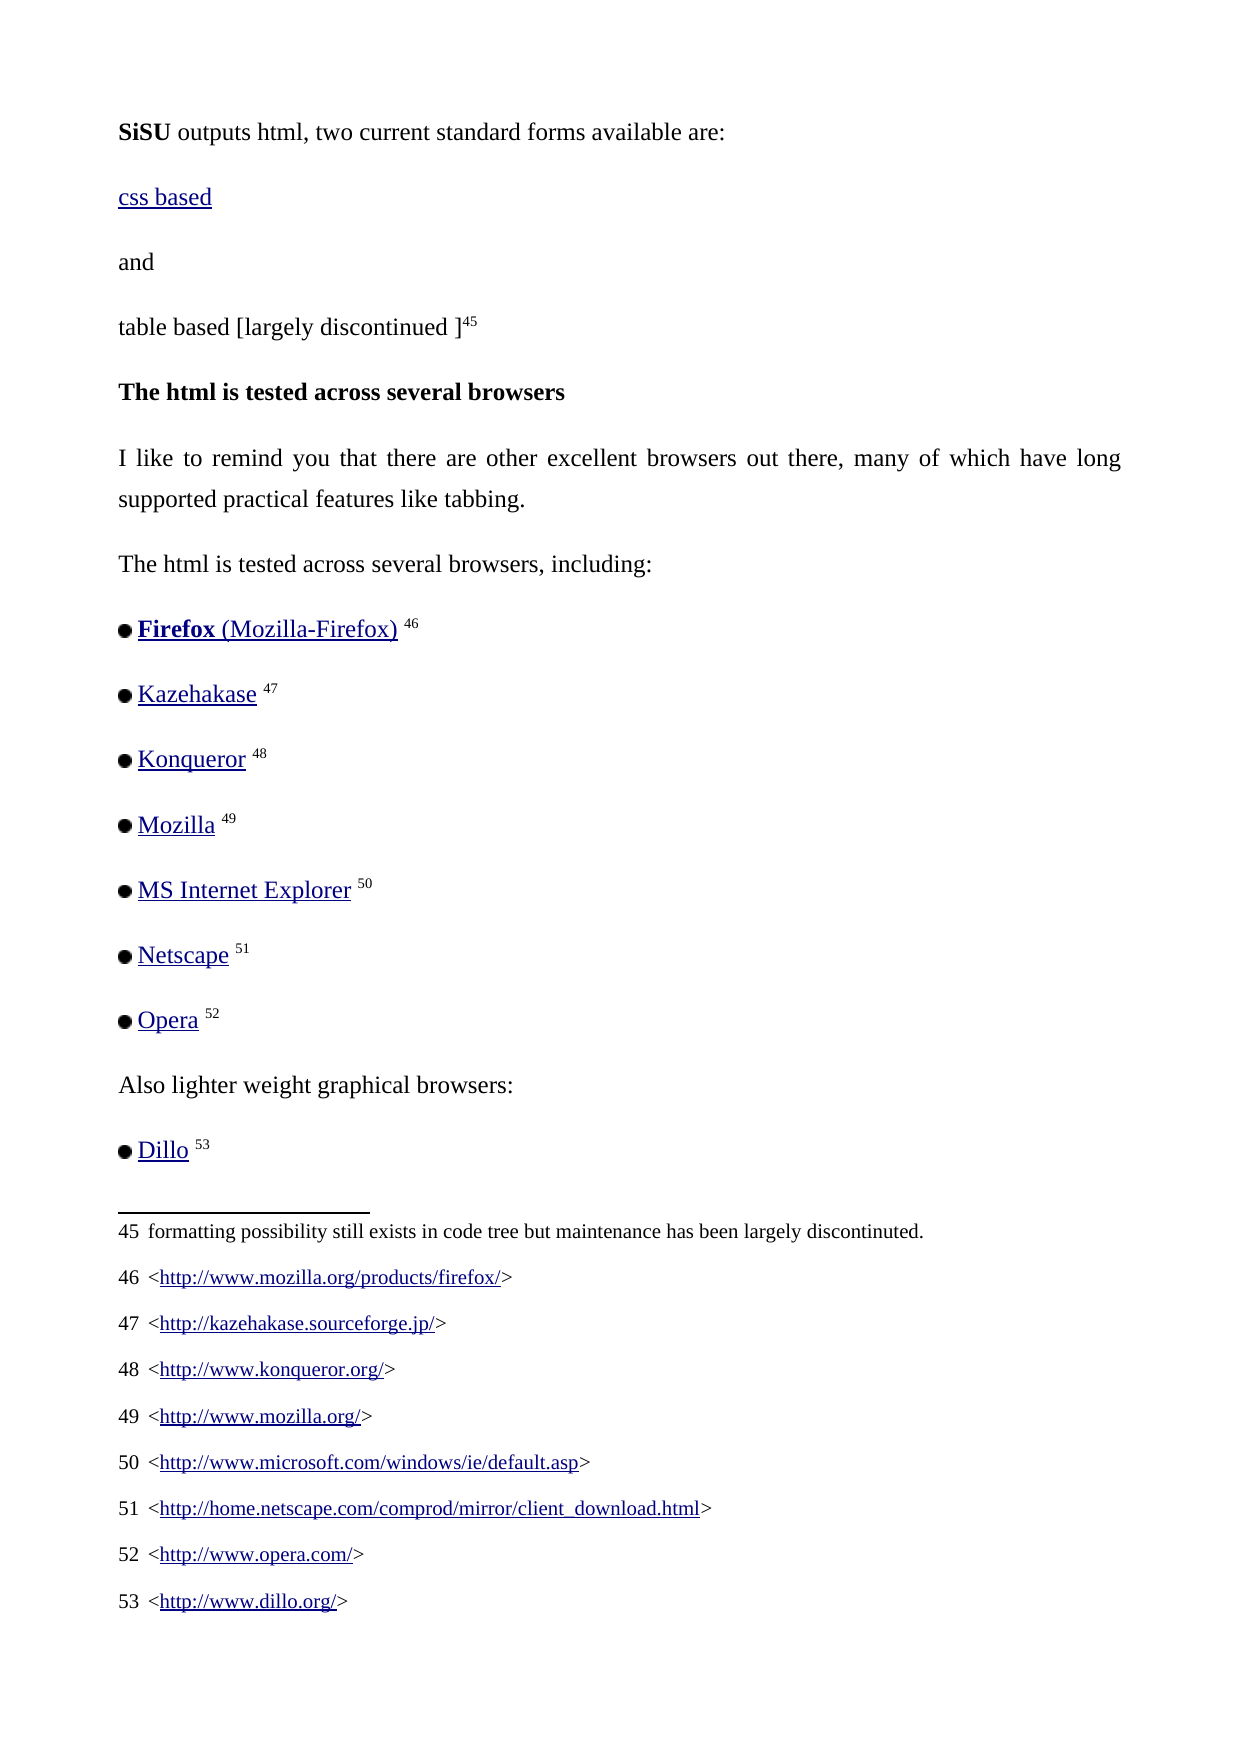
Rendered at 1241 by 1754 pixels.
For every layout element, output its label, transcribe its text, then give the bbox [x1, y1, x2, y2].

text <http://www.mozilla.org/products/firefox/> [118, 1266, 1122, 1289]
text Also lighter weight graphical browsers: [118, 1071, 1122, 1099]
text Dillo [118, 1136, 1122, 1164]
text <http://www.mozilla.org/> [118, 1404, 1122, 1428]
text Mozilla [118, 811, 1122, 838]
text The html is tested across several browsers, including: [118, 550, 1122, 578]
text <http://kazehakase.sourceforge.jp/> [118, 1312, 1122, 1335]
picture [118, 1145, 132, 1159]
text Konqueror [118, 746, 1122, 773]
text and [118, 248, 1122, 276]
text formatting possibility still exists in code tree but maintenance has been largely discontinuted. [118, 1219, 1122, 1243]
text <http://www.konqueror.org/> [118, 1358, 1122, 1381]
picture [118, 950, 132, 964]
picture [118, 819, 132, 833]
picture [118, 624, 132, 638]
text Firefox (Mozilla-Firefox) [118, 615, 1122, 643]
text table based [largely discontinued ] [118, 313, 1122, 341]
text <http://www.opera.com/> [118, 1543, 1122, 1566]
picture [118, 754, 132, 768]
text Opera [118, 1006, 1122, 1034]
text The html is tested across several browsers [118, 378, 1122, 406]
text Kazehakase [118, 681, 1122, 708]
picture [118, 885, 132, 898]
text <http://home.netscape.com/comprod/mirror/client_download.html> [118, 1497, 1122, 1520]
text I like to remind you that there are other excellent browsers out there, many of which have long supported practical features like tabbing. [118, 444, 1122, 513]
text Netscape [118, 941, 1122, 969]
text <http://www.dillo.org/> [118, 1589, 1122, 1613]
picture [118, 1015, 132, 1029]
text SiSU outputs html, two current standard forms available are: [118, 118, 1122, 146]
text <http://www.microsoft.com/windows/ie/default.asp> [118, 1451, 1122, 1474]
text css based [118, 183, 1122, 211]
text MS Internet Explorer [118, 876, 1122, 903]
picture [118, 689, 132, 703]
